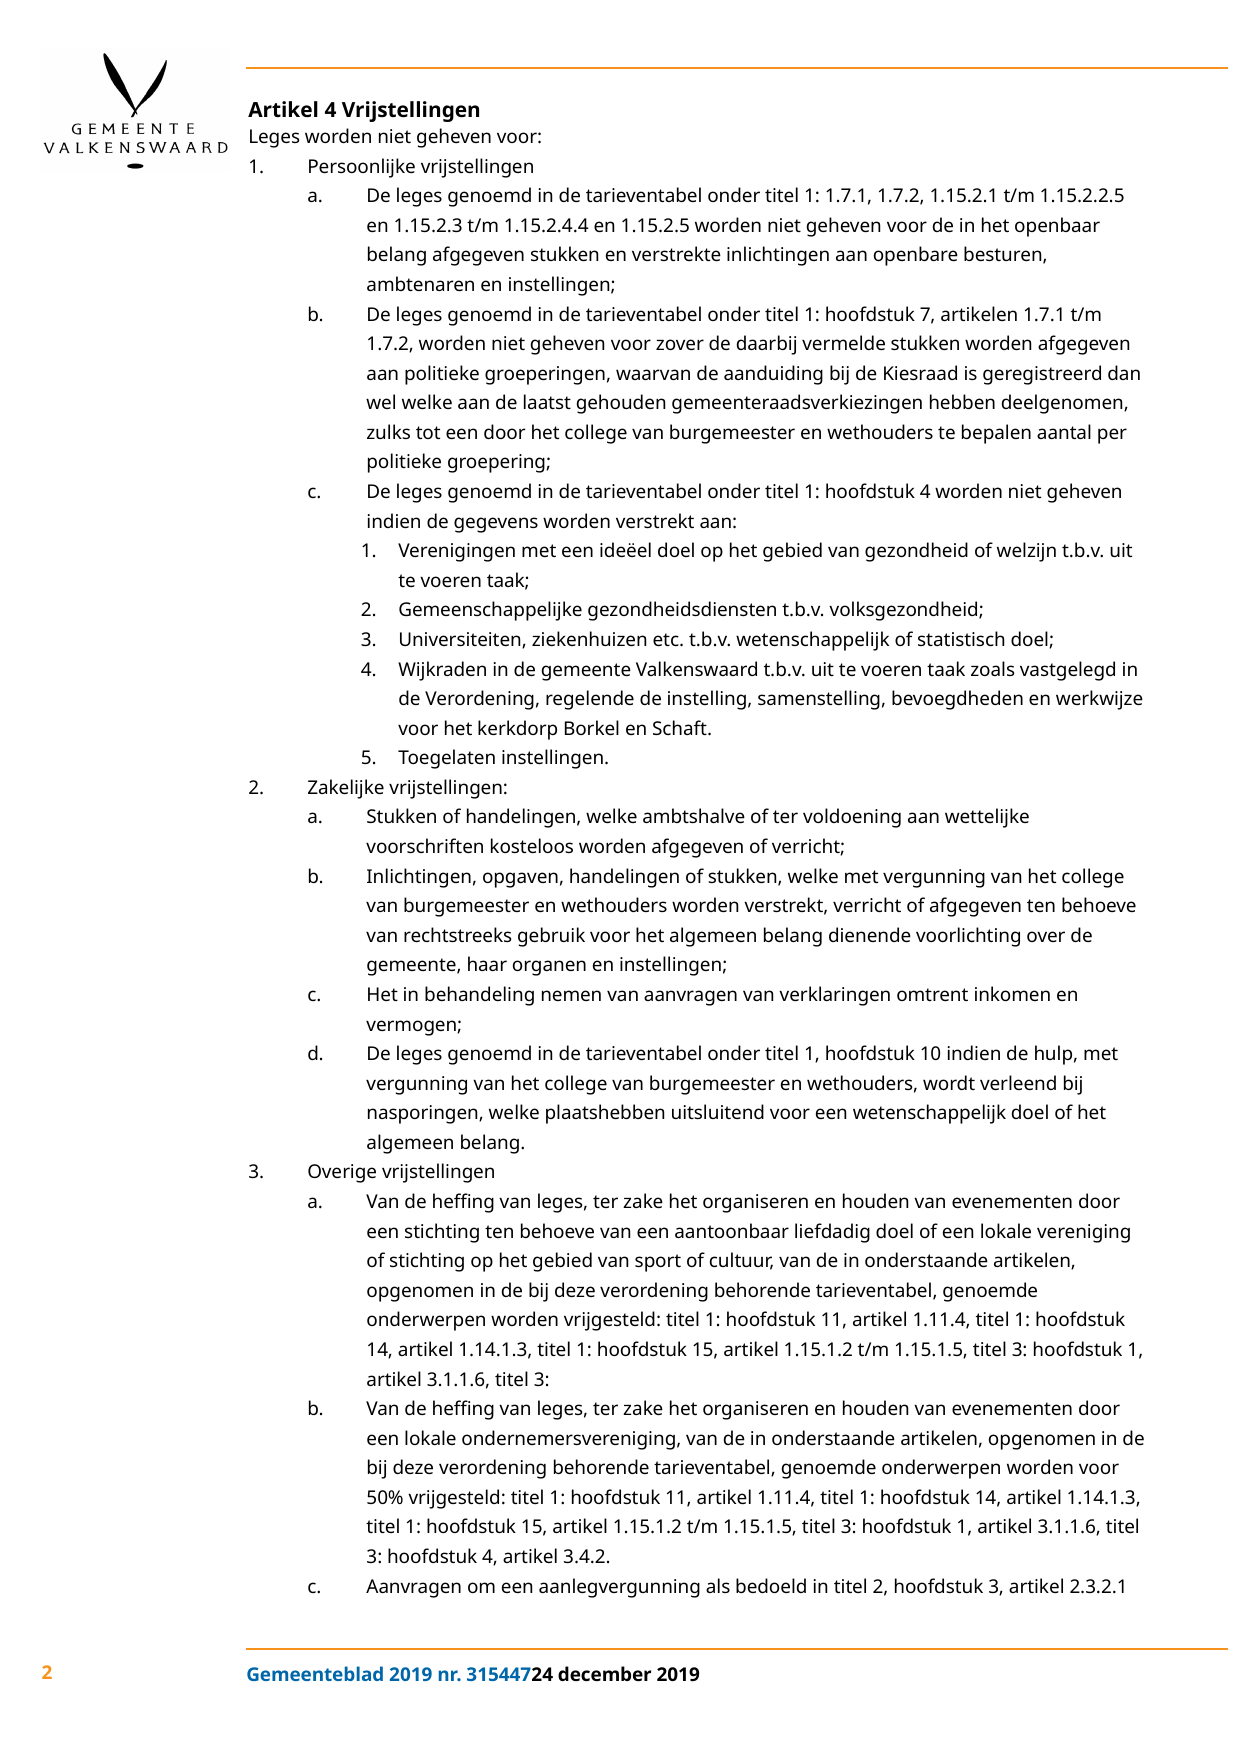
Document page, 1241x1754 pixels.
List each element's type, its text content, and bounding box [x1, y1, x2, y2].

list Overige vrijstellingen [248, 1159, 1152, 1184]
list De leges genoemd in de tarieventabel onder titel 1: hoofdstuk 4 worden niet geheven indien de gegevens worden verstrekt aan: [307, 478, 1152, 533]
list Aanvragen om een aanlegvergunning als bedoeld in titel 2, hoofdstuk 3, artikel 2.3.2.1 [307, 1573, 1152, 1598]
text Leges worden niet geheven voor: [248, 123, 1152, 149]
list Universiteiten, ziekenhuizen etc. t.b.v. wetenschappelijk of statistisch doel; [361, 626, 1152, 652]
list Van de heffing van leges, ter zake het organiseren en houden van evenementen door een lokale ondernemersvereniging, van de in onderstaande artikelen, opgenomen in de bij deze verordening behorende tarieventabel, genoemde onderwerpen worden voor 50% vrijgesteld: titel 1: hoofdstuk 11, artikel 1.11.4, titel 1: hoofdstuk 14, artikel 1.14.1.3, titel 1: hoofdstuk 15, artikel 1.15.1.2 t/m 1.15.1.5, titel 3: hoofdstuk 1, artikel 3.1.1.6, titel 3: hoofdstuk 4, artikel 3.4.2. [307, 1395, 1152, 1569]
list Persoonlijke vrijstellingen [248, 153, 1152, 178]
list Inlichtingen, opgaven, handelingen of stukken, welke met vergunning van het college van burgemeester en wethouders worden verstrekt, verricht of afgegeven ten behoeve van rechtstreeks gebruik voor het algemeen belang dienende voorlichting over de gemeente, haar organen en instellingen; [307, 863, 1152, 977]
picture [41, 47, 231, 172]
list Gemeenschappelijke gezondheidsdiensten t.b.v. volksgezondheid; [361, 597, 1152, 622]
list De leges genoemd in de tarieventabel onder titel 1: hoofdstuk 7, artikelen 1.7.1 t/m 1.7.2, worden niet geheven voor zover de daarbij vermelde stukken worden afgegeven aan politieke groeperingen, waarvan de aanduiding bij de Kiesraad is geregistreerd dan wel welke aan de laatst gehouden gemeenteraadsverkiezingen hebben deelgenomen, zulks tot een door het college van burgemeester en wethouders te bepalen aantal per politieke groepering; [307, 301, 1152, 474]
list Verenigingen met een ideëel doel op het gebied van gezondheid of welzijn t.b.v. uit te voeren taak; [361, 537, 1152, 593]
list De leges genoemd in de tarieventabel onder titel 1: 1.7.1, 1.7.2, 1.15.2.1 t/m 1.15.2.2.5 en 1.15.2.3 t/m 1.15.2.4.4 en 1.15.2.5 worden niet geheven voor de in het openbaar belang afgegeven stukken en verstrekte inlichtingen aan openbare besturen, ambtenaren en instellingen; [307, 182, 1152, 297]
list Van de heffing van leges, ter zake het organiseren en houden van evenementen door een stichting ten behoeve van een aantoonbaar liefdadig doel of een lokale vereniging of stichting op het gebied van sport of cultuur, van de in onderstaande artikelen, opgenomen in de bij deze verordening behorende tarieventabel, genoemde onderwerpen worden vrijgesteld: titel 1: hoofdstuk 11, artikel 1.11.4, titel 1: hoofdstuk 14, artikel 1.14.1.3, titel 1: hoofdstuk 15, artikel 1.15.1.2 t/m 1.15.1.5, titel 3: hoofdstuk 1, artikel 3.1.1.6, titel 3: [307, 1188, 1152, 1391]
list Toegelaten instellingen. [361, 744, 1152, 770]
list Zakelijke vrijstellingen: [248, 774, 1152, 800]
list De leges genoemd in de tarieventabel onder titel 1, hoofdstuk 10 indien de hulp, met vergunning van het college van burgemeester en wethouders, wordt verleend bij nasporingen, welke plaatshebben uitsluitend voor een wetenschappelijk doel of het algemeen belang. [307, 1040, 1152, 1155]
list Stukken of handelingen, welke ambtshalve of ter voldoening aan wettelijke voorschriften kosteloos worden afgegeven of verricht; [307, 804, 1152, 859]
text Artikel 4 Vrijstellingen [248, 95, 1152, 123]
list Wijkraden in de gemeente Valkenswaard t.b.v. uit te voeren taak zoals vastgelegd in de Verordening, regelende de instelling, samenstelling, bevoegdheden en werkwijze voor het kerkdorp Borkel en Schaft. [361, 656, 1152, 741]
list Het in behandeling nemen van aanvragen van verklaringen omtrent inkomen en vermogen; [307, 981, 1152, 1036]
